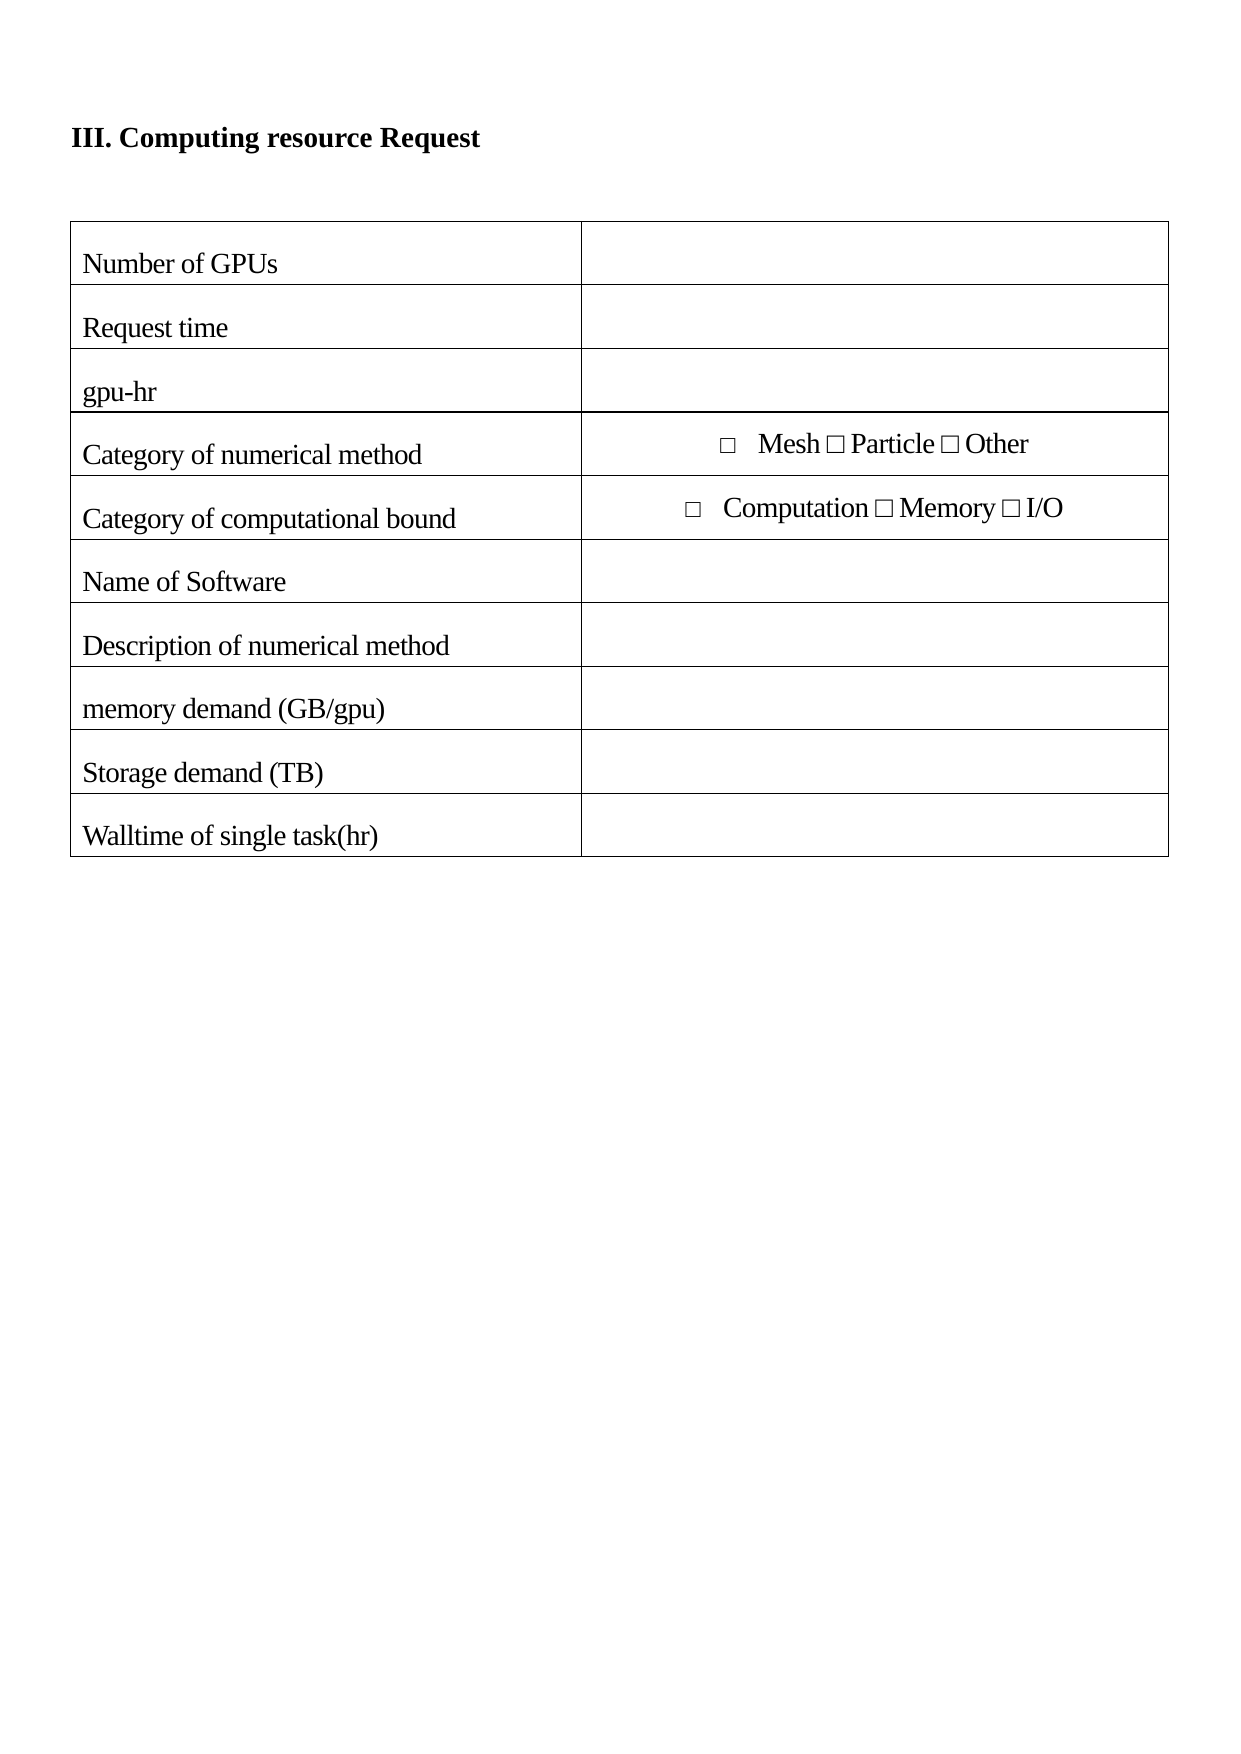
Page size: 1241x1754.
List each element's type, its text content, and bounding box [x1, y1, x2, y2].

table_cell memory demand (GB/gpu) [71, 667, 581, 729]
table_cell [582, 794, 1168, 856]
table_cell Storage demand (TB) [71, 730, 581, 793]
table_header Number of GPUs [71, 222, 581, 284]
table_cell [582, 667, 1168, 729]
table_cell Request time [71, 285, 581, 348]
table_cell Description of numerical method [71, 603, 581, 666]
table_cell Mesh □ Particle □ Other [582, 413, 1168, 475]
text III. Computing resource Request [71, 96, 1169, 158]
table_header [582, 222, 1168, 284]
table_cell [582, 540, 1168, 602]
table_cell Computation □ Memory □ I/O [582, 476, 1168, 538]
table_cell Name of Software [71, 540, 581, 602]
table_cell Category of numerical method [71, 413, 581, 475]
table_cell Walltime of single task(hr) [71, 794, 581, 856]
table_cell [582, 349, 1168, 411]
table_cell [582, 285, 1168, 348]
table_cell Category of computational bound [71, 476, 581, 538]
table_cell [582, 603, 1168, 666]
table_cell [582, 730, 1168, 793]
table_cell gpu-hr [71, 349, 581, 411]
